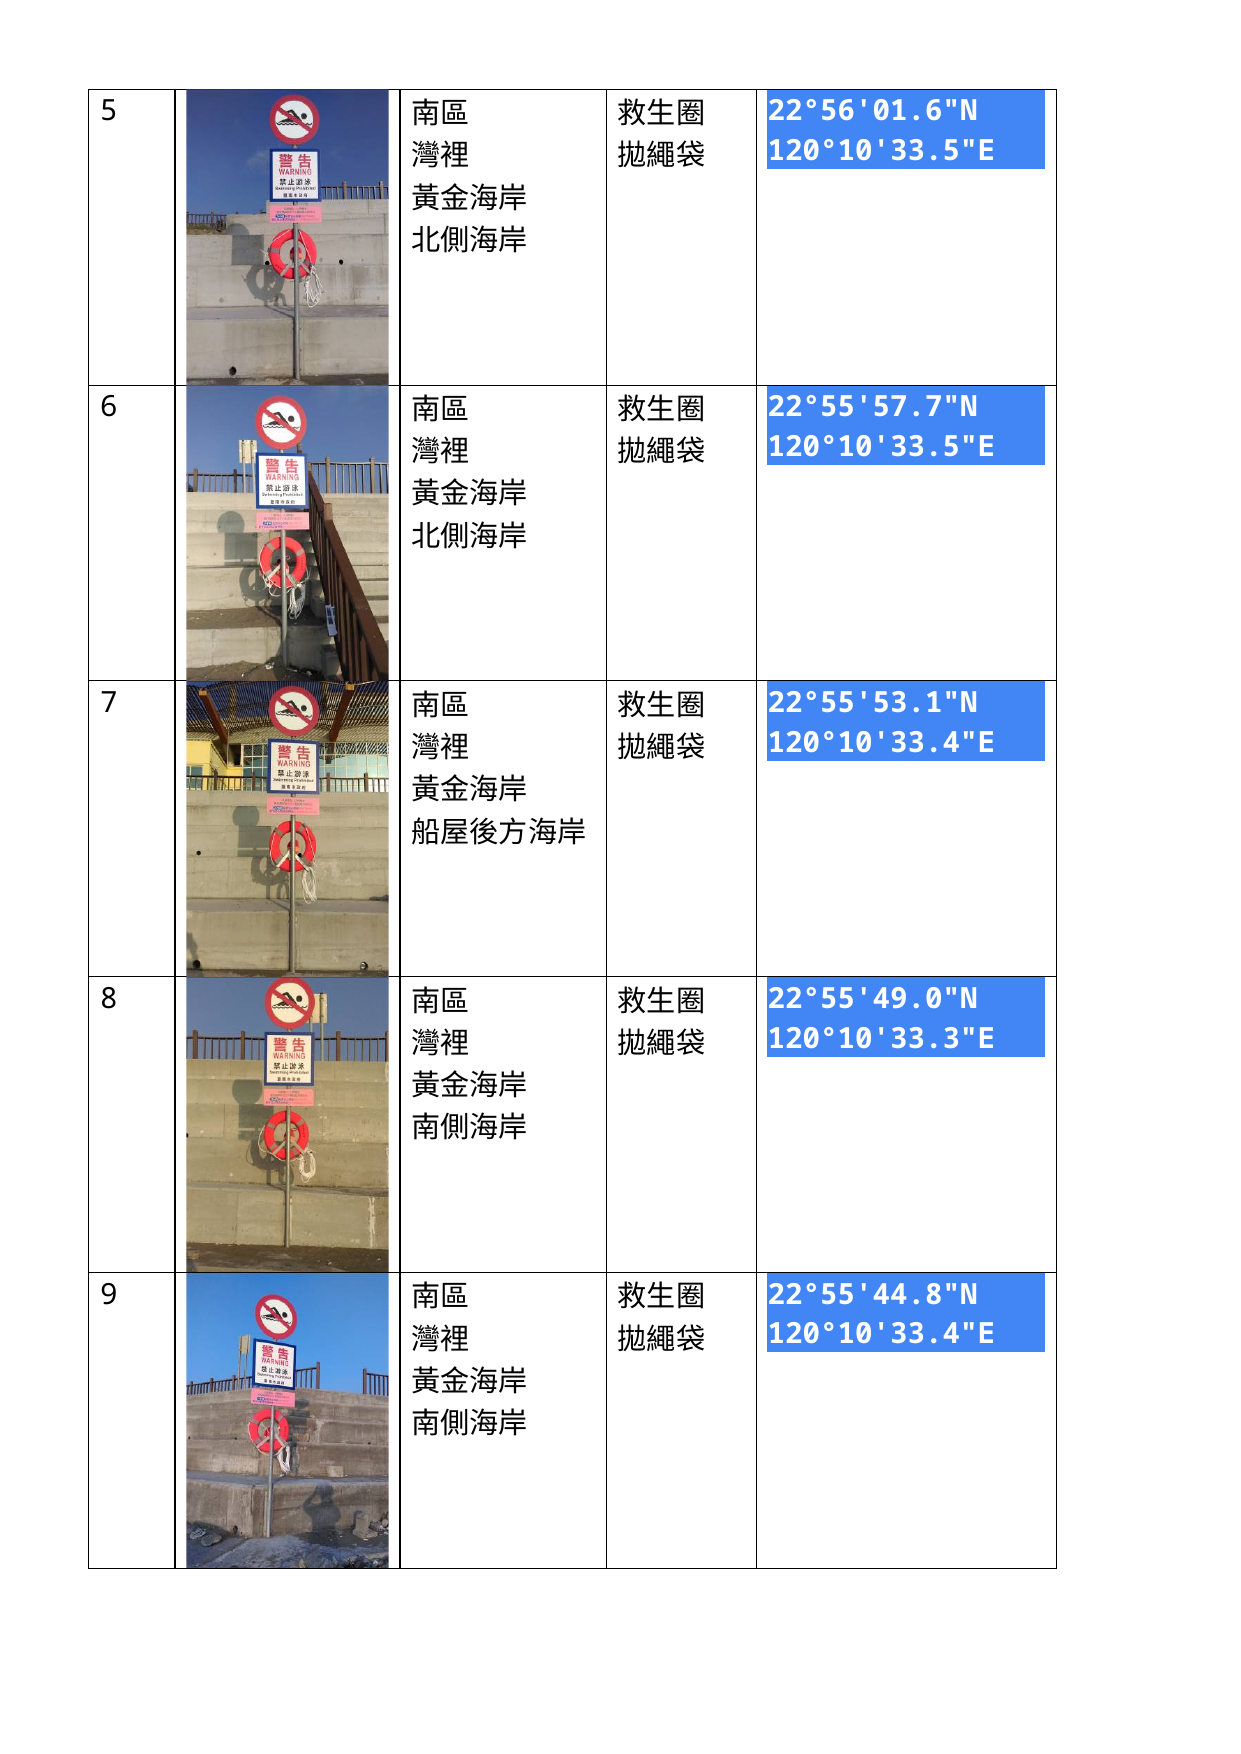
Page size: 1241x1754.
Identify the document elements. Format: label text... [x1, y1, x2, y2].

table_cell [389, 681, 399, 976]
table_cell [176, 681, 186, 976]
table_cell 22°55'53.1"N 120°10'33.4"E [757, 681, 1056, 976]
table_cell 南區 灣裡 黃金海岸 船屋後方海岸 [401, 681, 606, 976]
table_cell 南區 灣裡 黃金海岸 南側海岸 [401, 977, 606, 1272]
table_cell 22°55'49.0"N 120°10'33.3"E [757, 977, 1056, 1272]
table_cell 22°55'44.8"N 120°10'33.4"E [757, 1273, 1056, 1568]
table_cell 救生圈 拋繩袋 [607, 681, 756, 976]
table_cell [389, 1273, 399, 1568]
table_cell 8 [89, 977, 174, 1272]
table_cell [389, 977, 399, 1272]
table_cell 南區 灣裡 黃金海岸 北側海岸 [401, 90, 606, 384]
table_cell 救生圈 拋繩袋 [607, 386, 756, 680]
table_cell 7 [89, 681, 174, 976]
table_cell 22°56'01.6"N 120°10'33.5"E [757, 90, 1056, 384]
table_cell 南區 灣裡 黃金海岸 北側海岸 [401, 386, 606, 680]
table_cell 救生圈 拋繩袋 [607, 1273, 756, 1568]
table_cell 22°55'57.7"N 120°10'33.5"E [757, 386, 1056, 680]
table_cell 9 [89, 1273, 174, 1568]
table_cell [176, 386, 186, 680]
picture [186, 89, 389, 1272]
table_cell 救生圈 拋繩袋 [607, 977, 756, 1272]
picture [186, 1273, 389, 1568]
table_cell 救生圈 拋繩袋 [607, 90, 756, 384]
table_cell [176, 90, 186, 384]
table_cell 6 [89, 386, 174, 680]
table_cell 5 [89, 90, 174, 384]
table_cell [389, 386, 399, 680]
table_cell [176, 1273, 186, 1568]
table_cell [176, 977, 186, 1272]
table_cell 南區 灣裡 黃金海岸 南側海岸 [401, 1273, 606, 1568]
table_cell [389, 90, 399, 384]
